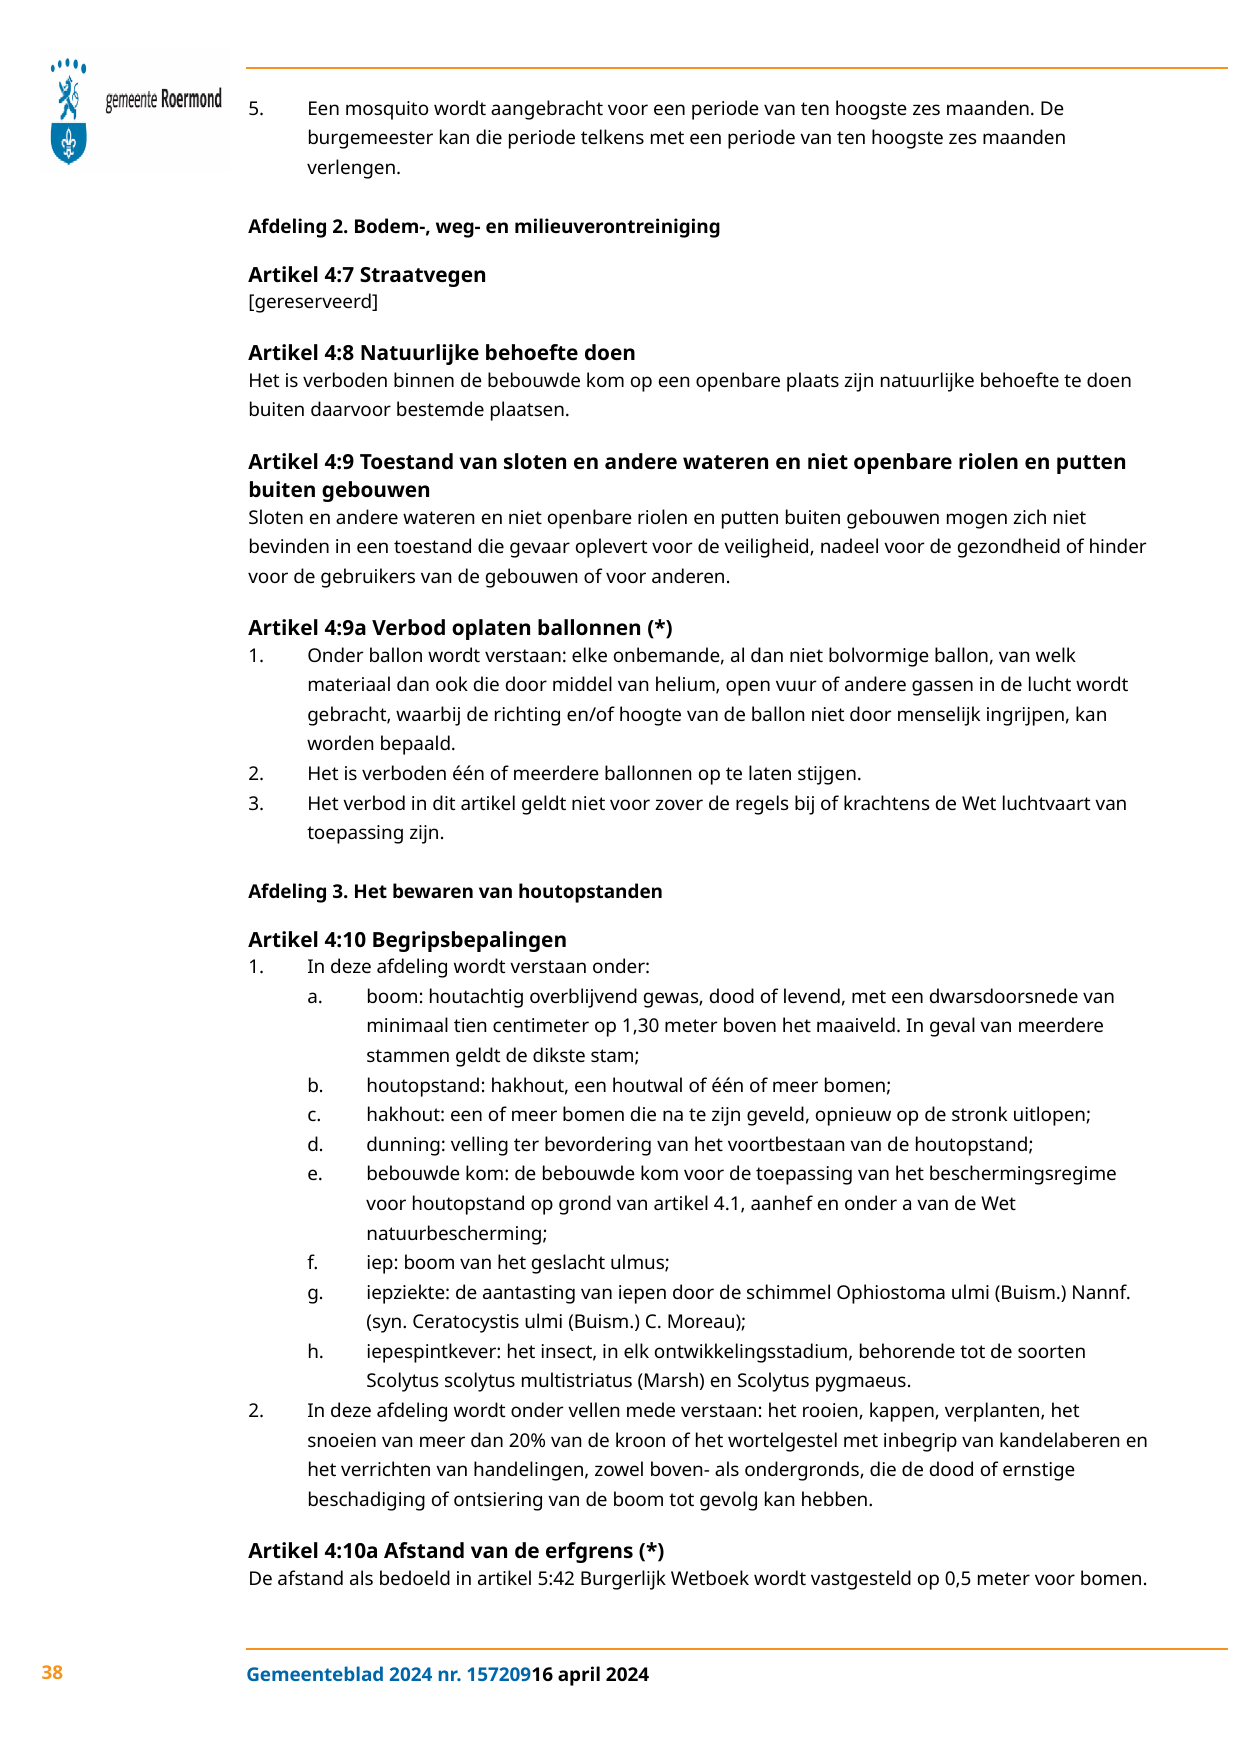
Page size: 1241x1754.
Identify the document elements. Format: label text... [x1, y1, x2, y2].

list boom: houtachtig overblijvend gewas, dood of levend, met een dwarsdoorsnede van minimaal tien centimeter op 1,30 meter boven het maaiveld. In geval van meerdere stammen geldt de dikste stam; [307, 983, 1152, 1068]
text Artikel 4:7 Straatvegen [248, 260, 1152, 288]
list hakhout: een of meer bomen die na te zijn geveld, opnieuw op de stronk uitlopen; [307, 1101, 1152, 1127]
list iepespintkever: het insect, in elk ontwikkelingsstadium, behorende tot de soorten Scolytus scolytus multistriatus (Marsh) en Scolytus pygmaeus. [307, 1338, 1152, 1393]
text Sloten en andere wateren en niet openbare riolen en putten buiten gebouwen mogen zich niet bevinden in een toestand die gevaar oplevert voor de veiligheid, nadeel voor de gezondheid of hinder voor de gebruikers van de gebouwen of voor anderen. [248, 504, 1152, 589]
text Het is verboden binnen de bebouwde kom op een openbare plaats zijn natuurlijke behoefte te doen buiten daarvoor bestemde plaatsen. [248, 367, 1152, 422]
text Artikel 4:10a Afstand van de erfgrens (*) [248, 1536, 1152, 1565]
text Artikel 4:9 Toestand van sloten en andere wateren en niet openbare riolen en putten buiten gebouwen [248, 447, 1152, 504]
text Artikel 4:8 Natuurlijke behoefte doen [248, 338, 1152, 367]
text Afdeling 3. Het bewaren van houtopstanden [248, 878, 1152, 904]
text Artikel 4:10 Begripsbepalingen [248, 925, 1152, 953]
picture [41, 47, 231, 172]
text Artikel 4:9a Verbod oplaten ballonnen (*) [248, 613, 1152, 642]
list Het verbod in dit artikel geldt niet voor zover de regels bij of krachtens de Wet luchtvaart van toepassing zijn. [248, 790, 1152, 845]
list bebouwde kom: de bebouwde kom voor de toepassing van het beschermingsregime voor houtopstand op grond van artikel 4.1, aanhef en onder a van de Wet natuurbescherming; [307, 1161, 1152, 1246]
list In deze afdeling wordt onder vellen mede verstaan: het rooien, kappen, verplanten, het snoeien van meer dan 20% van de kroon of het wortelgestel met inbegrip van kandelaberen en het verrichten van handelingen, zowel boven- als ondergronds, die de dood of ernstige beschadiging of ontsiering van de boom tot gevolg kan hebben. [248, 1397, 1152, 1512]
list houtopstand: hakhout, een houtwal of één of meer bomen; [307, 1072, 1152, 1098]
list iep: boom van het geslacht ulmus; [307, 1249, 1152, 1275]
list Onder ballon wordt verstaan: elke onbemande, al dan niet bolvormige ballon, van welk materiaal dan ook die door middel van helium, open vuur of andere gassen in de lucht wordt gebracht, waarbij de richting en/of hoogte van de ballon niet door menselijk ingrijpen, kan worden bepaald. [248, 642, 1152, 756]
text Afdeling 2. Bodem-, weg- en milieuverontreiniging [248, 213, 1152, 239]
list iepziekte: de aantasting van iepen door de schimmel Ophiostoma ulmi (Buism.) Nannf. (syn. Ceratocystis ulmi (Buism.) C. Moreau); [307, 1279, 1152, 1334]
list dunning: velling ter bevordering van het voortbestaan van de houtopstand; [307, 1131, 1152, 1157]
list Het is verboden één of meerdere ballonnen op te laten stijgen. [248, 760, 1152, 786]
list In deze afdeling wordt verstaan onder: [248, 953, 1152, 979]
text De afstand als bedoeld in artikel 5:42 Burgerlijk Wetboek wordt vastgesteld op 0,5 meter voor bomen. [248, 1565, 1152, 1591]
text [gereserveerd] [248, 288, 1152, 314]
list Een mosquito wordt aangebracht voor een periode van ten hoogste zes maanden. De burgemeester kan die periode telkens met een periode van ten hoogste zes maanden verlengen. [248, 95, 1152, 180]
